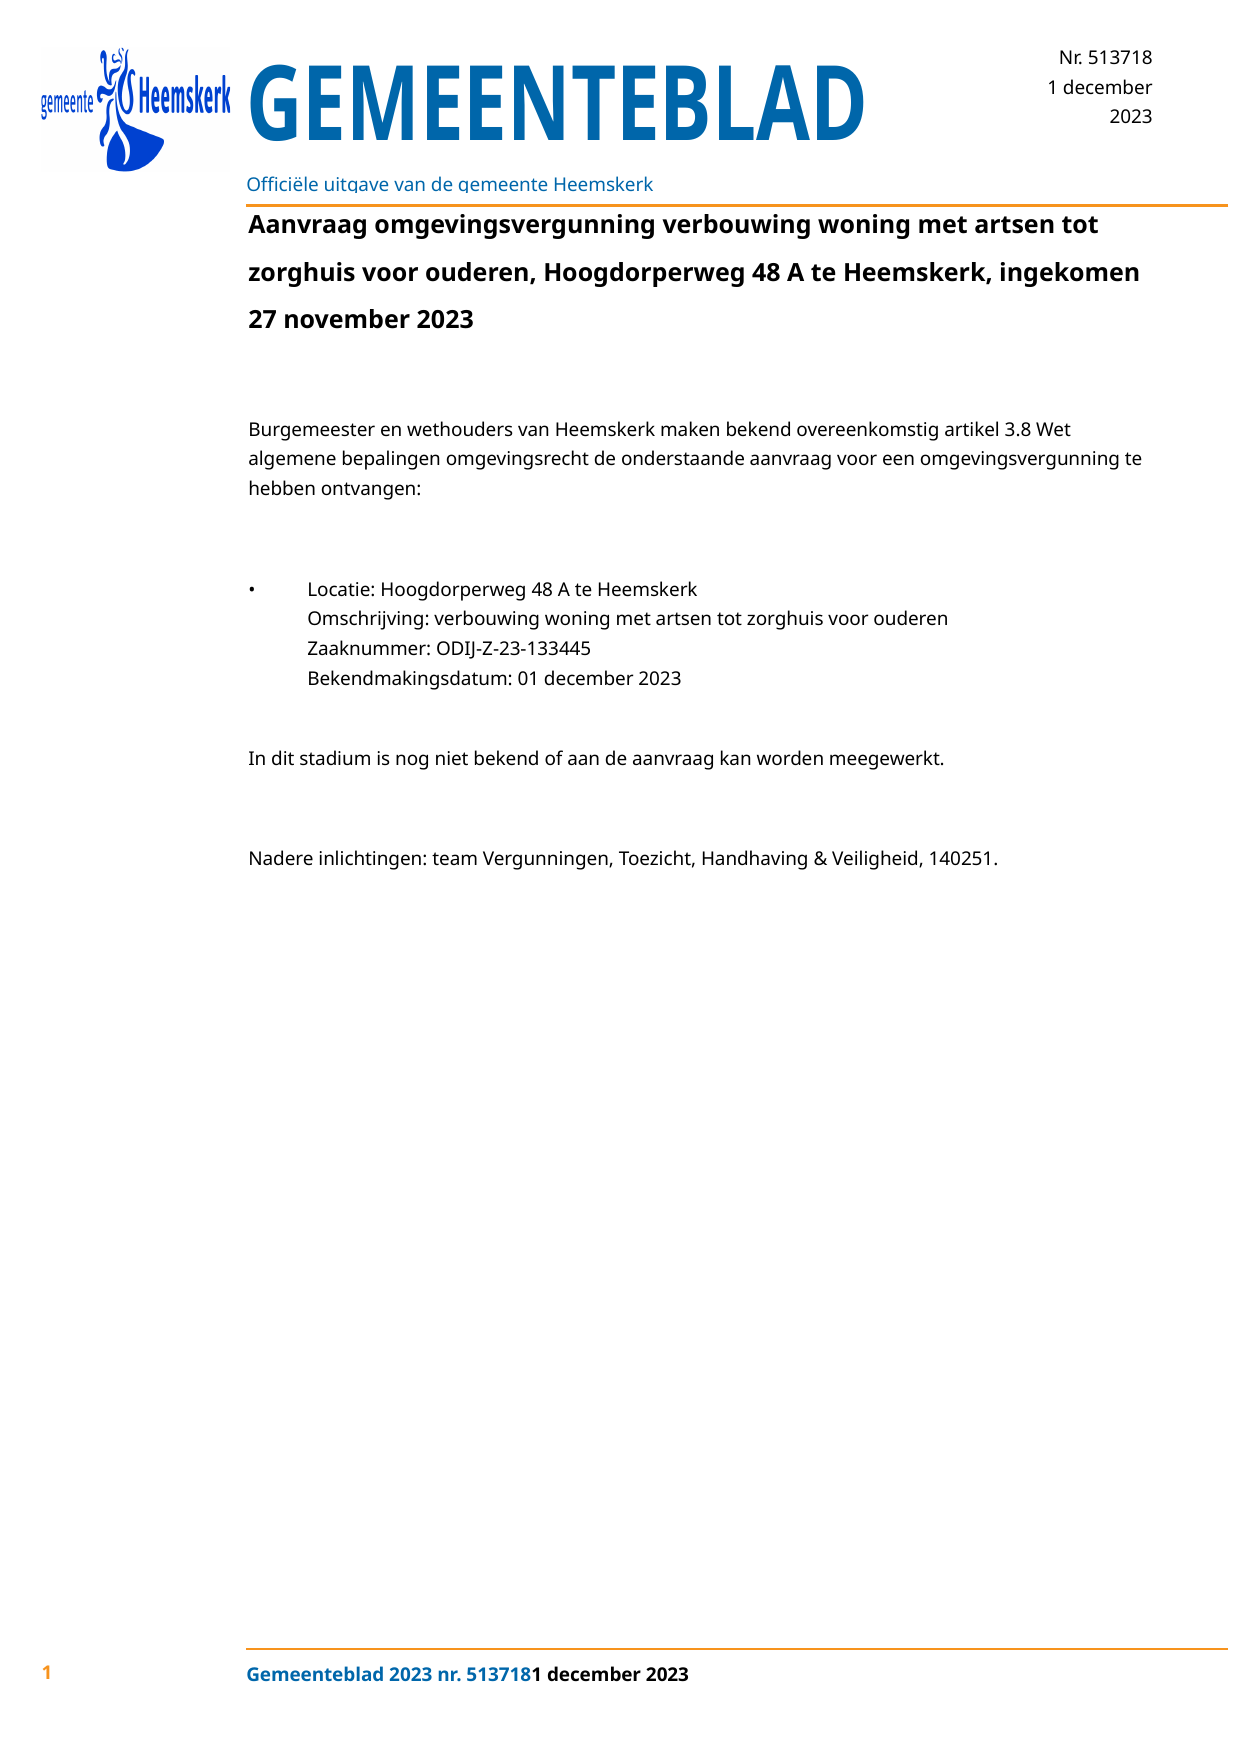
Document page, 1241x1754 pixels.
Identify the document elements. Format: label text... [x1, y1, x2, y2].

text Burgemeester en wethouders van Heemskerk maken bekend overeenkomstig artikel 3.8 Wet algemene bepalingen omgevingsrecht de onderstaande aanvraag voor een omgevingsvergunning te hebben ontvangen: [248, 416, 1152, 501]
list Omschrijving: verbouwing woning met artsen tot zorghuis voor ouderen [248, 606, 1152, 631]
list Locatie: Hoogdorperweg 48 A te Heemskerk [248, 576, 1152, 602]
list Bekendmakingsdatum: 01 december 2023 [248, 665, 1152, 690]
list Zaaknummer: ODIJ-Z-23-133445 [248, 635, 1152, 661]
text Nadere inlichtingen: team Vergunningen, Toezicht, Handhaving & Veiligheid, 140251. [248, 846, 1152, 871]
text Aanvraag omgevingsvergunning verbouwing woning met artsen tot zorghuis voor ouderen, Hoogdorperweg 48 A te Heemskerk, ingekomen 27 november 2023 [248, 207, 1152, 336]
picture [41, 47, 231, 172]
text In dit stadium is nog niet bekend of aan de aanvraag kan worden meegewerkt. [248, 745, 1152, 770]
